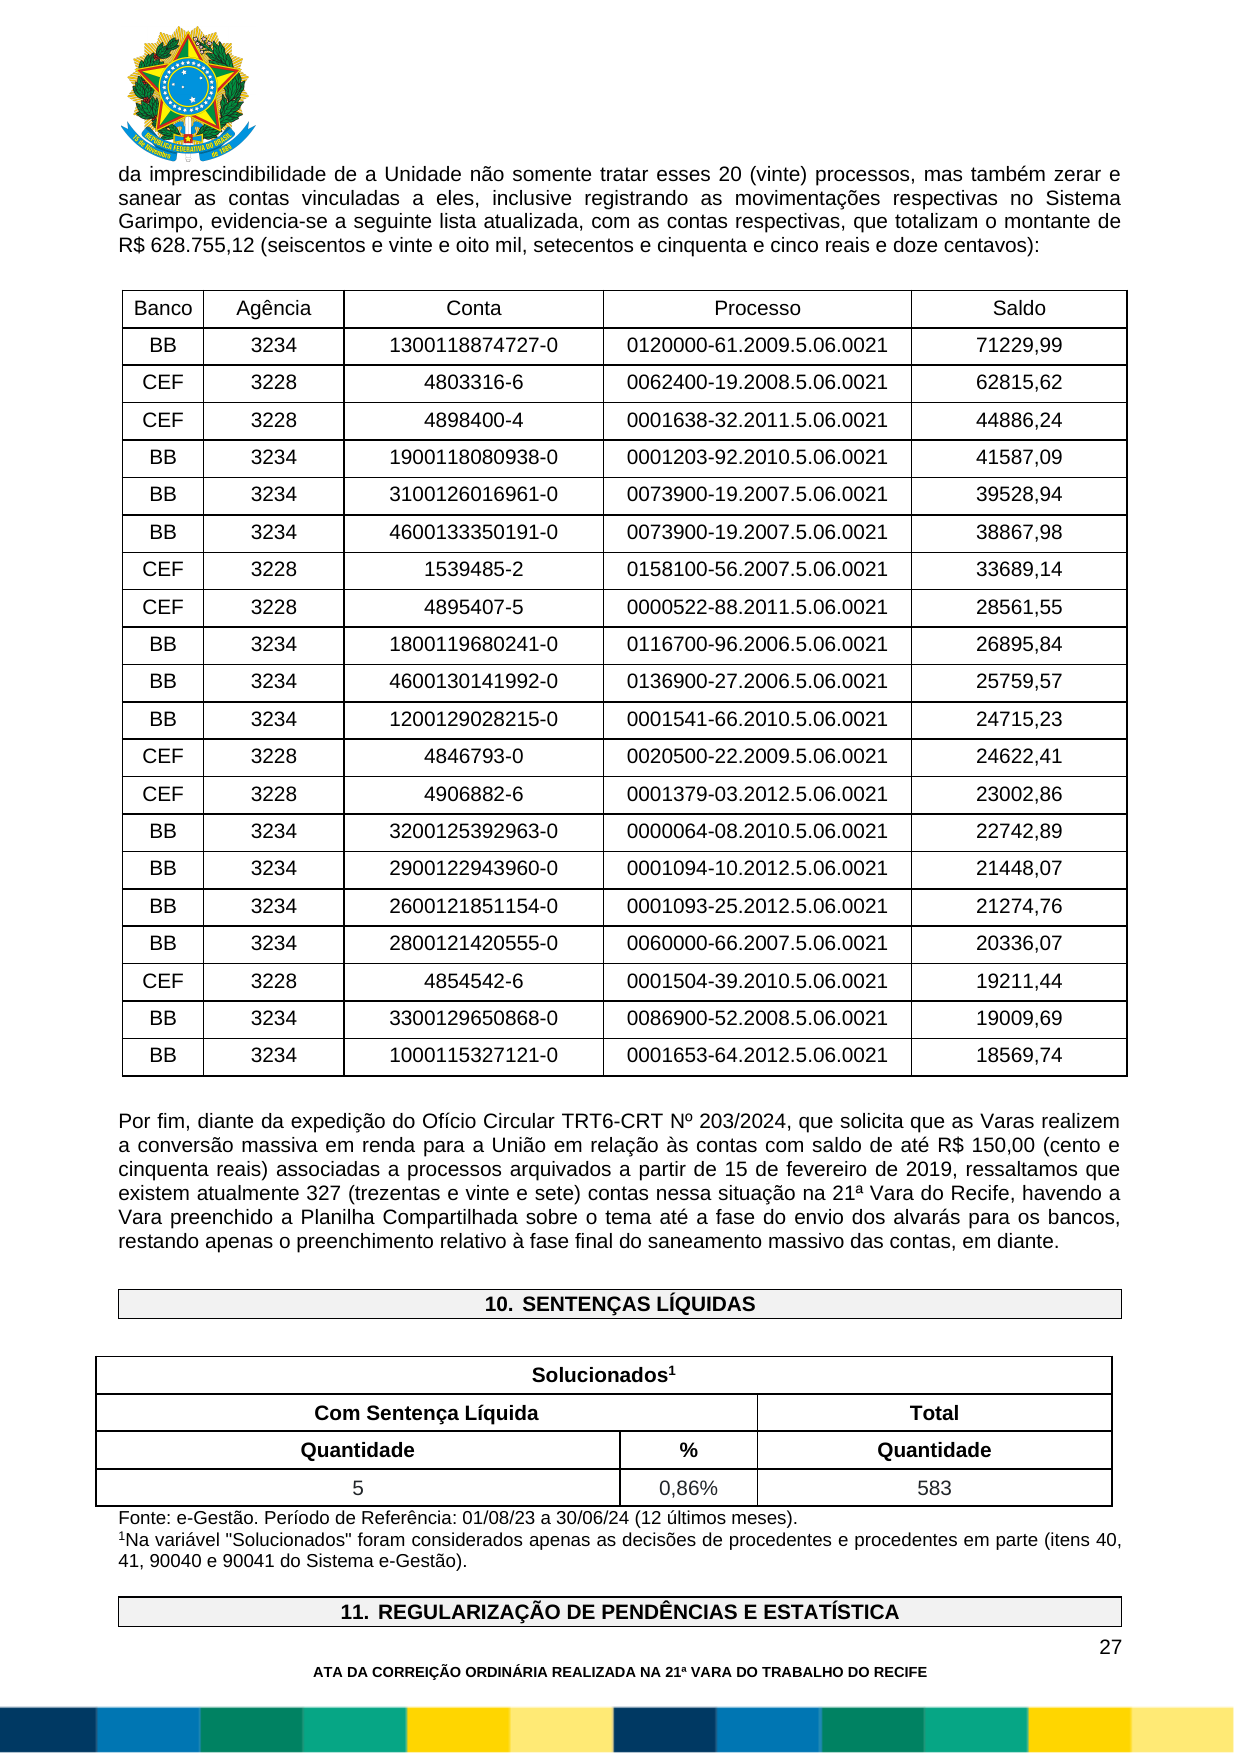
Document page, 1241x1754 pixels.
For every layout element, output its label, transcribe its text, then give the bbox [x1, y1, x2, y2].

table_cell 0001093-25.2012.5.06.0021 [604, 890, 911, 925]
table_cell BB [123, 703, 203, 738]
table_header Solucionados1 [97, 1357, 1111, 1393]
table_cell Com Sentença Líquida [97, 1395, 757, 1430]
table_cell 19009,69 [912, 1002, 1126, 1037]
text da imprescindibilidade de a Unidade não somente tratar esses 20 (vinte) processos, mas também zerar e sanear as contas vinculadas a eles, inclusive registrando as movimentações respectivas no Sistema Garimpo, evidencia-se a seguinte lista atualizada, com as contas respectivas, que totalizam o montante de R$ 628.755,12 (seiscentos e vinte e oito mil, setecentos e cinquenta e cinco reais e doze centavos): [118, 115, 1122, 257]
table_cell 1000115327121-0 [345, 1039, 603, 1075]
table_cell 0136900-27.2006.5.06.0021 [604, 665, 911, 701]
table_cell 583 [758, 1470, 1111, 1505]
table_cell 3234 [204, 927, 343, 963]
table_cell 3228 [204, 366, 343, 402]
table_cell 4854542-6 [345, 964, 603, 1000]
table_header Agência [204, 291, 343, 327]
table_cell 3234 [204, 815, 343, 851]
table_cell 3228 [204, 403, 343, 439]
table_cell 3234 [204, 516, 343, 551]
table_cell 18569,74 [912, 1039, 1126, 1075]
table_cell 0,86% [621, 1470, 757, 1505]
text Por fim, diante da expedição do Ofício Circular TRT6-CRT Nº 203/2024, que solicita que as Varas realizem a conversão massiva em renda para a União em relação às contas com saldo de até R$ 150,00 (cento e cinquenta reais) associadas a processos arquivados a partir de 15 de fevereiro de 2019, ressaltamos que existem atualmente 327 (trezentas e vinte e sete) contas nessa situação na 21ª Vara do Recife, havendo a Vara preenchido a Planilha Compartilhada sobre o tema até a fase do envio dos alvarás para os bancos, restando apenas o preenchimento relativo à fase final do saneamento massivo das contas, em diante. [118, 1109, 1122, 1252]
table_cell CEF [123, 553, 203, 589]
table_cell 4898400-4 [345, 403, 603, 439]
table_cell 3200125392963-0 [345, 815, 603, 851]
table_cell 3300129650868-0 [345, 1002, 603, 1037]
table_cell Total [758, 1395, 1111, 1430]
table_cell BB [123, 628, 203, 663]
table_cell BB [123, 516, 203, 551]
table_cell 3234 [204, 890, 343, 925]
table_cell 3100126016961-0 [345, 478, 603, 514]
table_cell 0001379-03.2012.5.06.0021 [604, 777, 911, 813]
table_cell 1539485-2 [345, 553, 603, 589]
table_cell CEF [123, 740, 203, 776]
table_cell 4895407-5 [345, 590, 603, 626]
table_cell 22742,89 [912, 815, 1126, 851]
table_cell % [621, 1432, 757, 1468]
table_cell 3234 [204, 478, 343, 514]
table_cell 2800121420555-0 [345, 927, 603, 963]
text Fonte: e-Gestão. Período de Referência: 01/08/23 a 30/06/24 (12 últimos meses). [118, 1507, 1122, 1528]
table_cell 3234 [204, 628, 343, 663]
table_cell 0073900-19.2007.5.06.0021 [604, 478, 911, 514]
table_cell 0020500-22.2009.5.06.0021 [604, 740, 911, 776]
table_cell 3234 [204, 1002, 343, 1037]
table_cell BB [123, 927, 203, 963]
table_cell 62815,62 [912, 366, 1126, 402]
list SENTENÇAS LÍQUIDAS [119, 1290, 1121, 1318]
table_cell 0120000-61.2009.5.06.0021 [604, 329, 911, 364]
table_cell BB [123, 441, 203, 477]
table_cell 0001653-64.2012.5.06.0021 [604, 1039, 911, 1075]
table_cell 4906882-6 [345, 777, 603, 813]
table_cell 1300118874727-0 [345, 329, 603, 364]
table_cell 0001504-39.2010.5.06.0021 [604, 964, 911, 1000]
table_cell 2900122943960-0 [345, 852, 603, 888]
table_cell 41587,09 [912, 441, 1126, 477]
table_cell 0001638-32.2011.5.06.0021 [604, 403, 911, 439]
table_cell CEF [123, 777, 203, 813]
table_cell 0116700-96.2006.5.06.0021 [604, 628, 911, 663]
table_cell 3234 [204, 441, 343, 477]
table_cell 3228 [204, 964, 343, 1000]
table_cell CEF [123, 590, 203, 626]
table_cell 39528,94 [912, 478, 1126, 514]
table_cell BB [123, 1002, 203, 1037]
table_cell 25759,57 [912, 665, 1126, 701]
table_cell 3234 [204, 852, 343, 888]
table_cell 3228 [204, 740, 343, 776]
table_cell 20336,07 [912, 927, 1126, 963]
table_cell 0060000-66.2007.5.06.0021 [604, 927, 911, 963]
table_cell 3234 [204, 665, 343, 701]
table_cell Quantidade [97, 1432, 619, 1468]
table_cell 3234 [204, 1039, 343, 1075]
table_cell 3234 [204, 329, 343, 364]
table_cell 0001094-10.2012.5.06.0021 [604, 852, 911, 888]
table_cell 44886,24 [912, 403, 1126, 439]
table_cell 24622,41 [912, 740, 1126, 776]
table_cell Quantidade [758, 1432, 1111, 1468]
table_cell BB [123, 329, 203, 364]
table_cell 0073900-19.2007.5.06.0021 [604, 516, 911, 551]
table_header Processo [604, 291, 911, 327]
table_cell 1800119680241-0 [345, 628, 603, 663]
table_cell 38867,98 [912, 516, 1126, 551]
table_cell 1900118080938-0 [345, 441, 603, 477]
table_cell 26895,84 [912, 628, 1126, 663]
table_cell 71229,99 [912, 329, 1126, 364]
table_cell 4803316-6 [345, 366, 603, 402]
list REGULARIZAÇÃO DE PENDÊNCIAS E ESTATÍSTICA [119, 1598, 1121, 1626]
table_cell 4600133350191-0 [345, 516, 603, 551]
table_cell BB [123, 815, 203, 851]
table_cell 0001203-92.2010.5.06.0021 [604, 441, 911, 477]
table_cell 24715,23 [912, 703, 1126, 738]
table_cell CEF [123, 366, 203, 402]
table_cell 3228 [204, 777, 343, 813]
table_cell 33689,14 [912, 553, 1126, 589]
table_cell 23002,86 [912, 777, 1126, 813]
table_cell 0158100-56.2007.5.06.0021 [604, 553, 911, 589]
table_cell 3234 [204, 703, 343, 738]
table_cell 19211,44 [912, 964, 1126, 1000]
table_cell 0001541-66.2010.5.06.0021 [604, 703, 911, 738]
table_cell 4600130141992-0 [345, 665, 603, 701]
table_cell 0062400-19.2008.5.06.0021 [604, 366, 911, 402]
table_cell BB [123, 478, 203, 514]
table_cell 5 [97, 1470, 619, 1505]
text 1Na variável "Solucionados" foram considerados apenas as decisões de procedentes e procedentes em parte (itens 40, 41, 90040 e 90041 do Sistema e-Gestão). [118, 1528, 1122, 1571]
table_cell BB [123, 1039, 203, 1075]
table_cell 0086900-52.2008.5.06.0021 [604, 1002, 911, 1037]
table_cell 21448,07 [912, 852, 1126, 888]
table_cell BB [123, 665, 203, 701]
table_cell CEF [123, 403, 203, 439]
table_cell 2600121851154-0 [345, 890, 603, 925]
table_cell 21274,76 [912, 890, 1126, 925]
table_cell 3228 [204, 590, 343, 626]
table_cell 0000522-88.2011.5.06.0021 [604, 590, 911, 626]
table_header Saldo [912, 291, 1126, 327]
table_cell BB [123, 890, 203, 925]
table_header Banco [123, 291, 203, 327]
table_cell 28561,55 [912, 590, 1126, 626]
table_cell BB [123, 852, 203, 888]
table_header Conta [345, 291, 603, 327]
table_cell CEF [123, 964, 203, 1000]
table_cell 3228 [204, 553, 343, 589]
table_cell 4846793-0 [345, 740, 603, 776]
table_cell 1200129028215-0 [345, 703, 603, 738]
table_cell 0000064-08.2010.5.06.0021 [604, 815, 911, 851]
